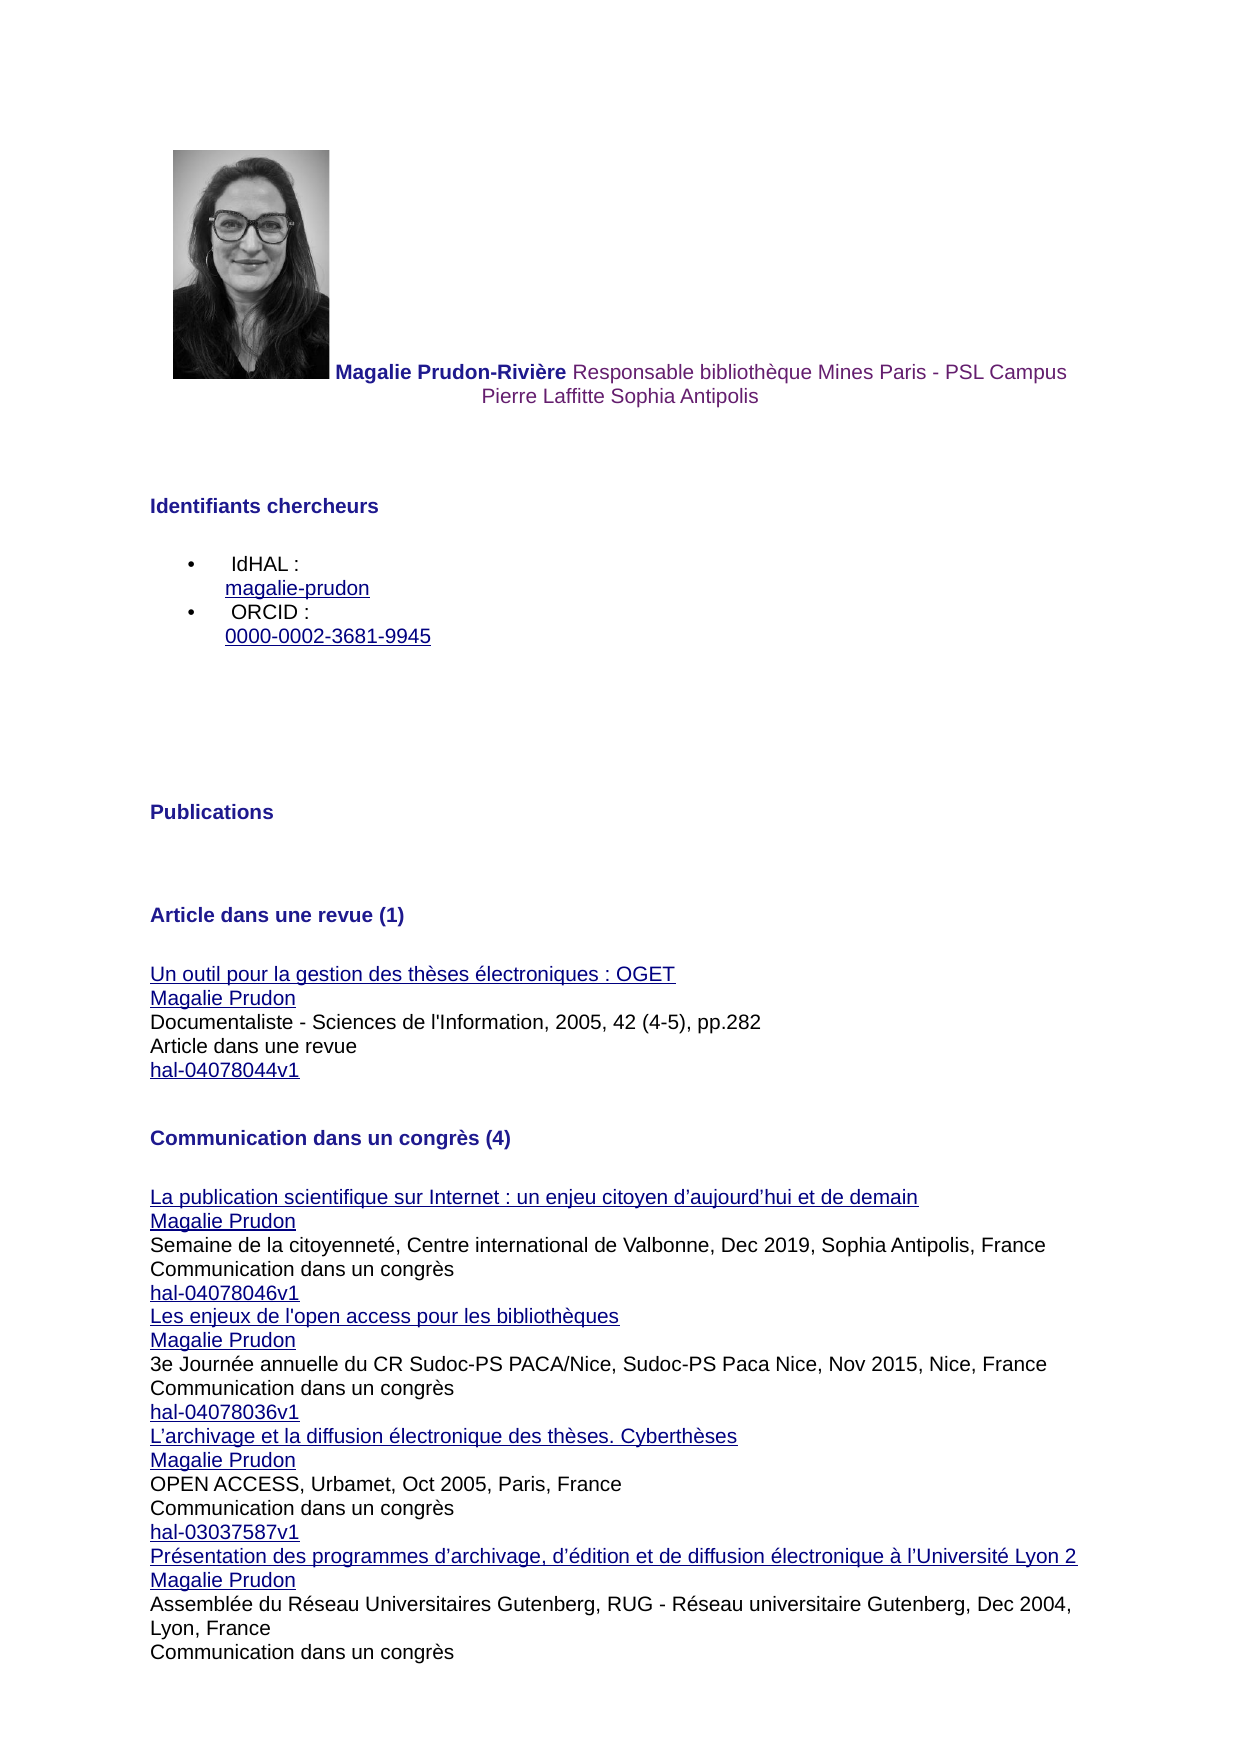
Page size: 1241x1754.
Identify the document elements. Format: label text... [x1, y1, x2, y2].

list 0000-0002-3681-9945 [187, 624, 1090, 648]
subtitle Identifiants chercheurs [150, 494, 1090, 518]
table_header La publication scientifique sur Internet : un enjeu citoyen d’aujourd’hui et de demain Magalie Prudon Semaine de la citoyenneté, Centre international de Valbonne, Dec 2019, Sophia Antipolis, France Communication dans un congrès hal-04078046v1 [150, 1185, 1090, 1304]
subtitle Communication dans un congrès (4) [150, 1126, 1090, 1150]
list IdHAL : [187, 552, 1090, 576]
subtitle Magalie Prudon-Rivière Responsable bibliothèque Mines Paris - PSL Campus Pierre Laffitte Sophia Antipolis [150, 150, 1090, 407]
subtitle Article dans une revue (1) [150, 903, 1090, 927]
table_cell Présentation des programmes d’archivage, d’édition et de diffusion électronique à l’Université Lyon 2 Magalie Prudon Assemblée du Réseau Universitaires Gutenberg, RUG - Réseau universitaire Gutenberg, Dec 2004, Lyon, France Communication dans un congrès [150, 1544, 1090, 1664]
table_header Un outil pour la gestion des thèses électroniques : OGET Magalie Prudon Documentaliste - Sciences de l'Information, 2005, 42 (4-5), pp.282 Article dans une revue hal-04078044v1 [150, 962, 1090, 1081]
table_cell Les enjeux de l'open access pour les bibliothèques Magalie Prudon 3e Journée annuelle du CR Sudoc-PS PACA/Nice, Sudoc-PS Paca Nice, Nov 2015, Nice, France Communication dans un congrès hal-04078036v1 [150, 1304, 1090, 1424]
picture [173, 150, 330, 379]
list magalie-prudon [187, 576, 1090, 600]
subtitle Publications [150, 800, 1090, 824]
table_cell L’archivage et la diffusion électronique des thèses. Cyberthèses Magalie Prudon OPEN ACCESS, Urbamet, Oct 2005, Paris, France Communication dans un congrès hal-03037587v1 [150, 1424, 1090, 1544]
list ORCID : [187, 600, 1090, 624]
